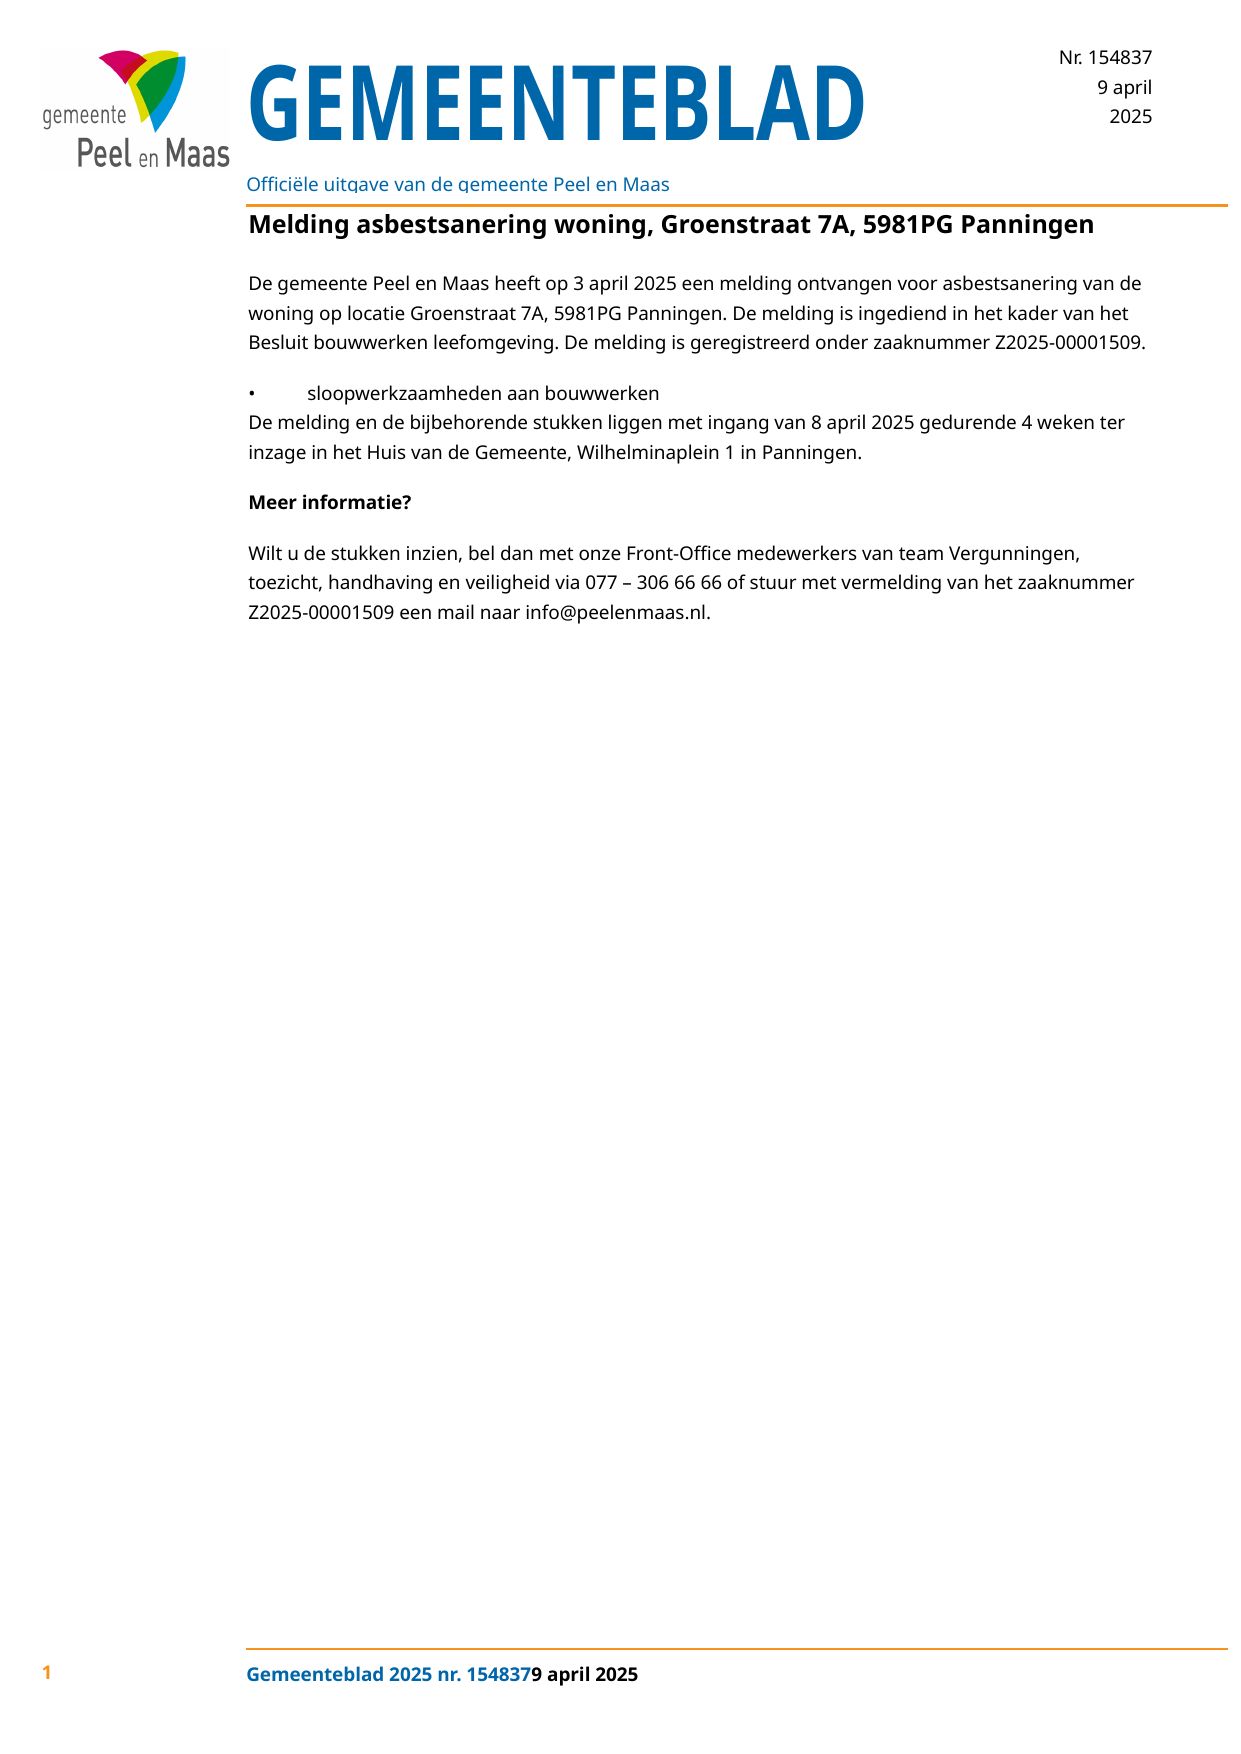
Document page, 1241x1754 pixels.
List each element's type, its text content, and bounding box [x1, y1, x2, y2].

text Wilt u de stukken inzien, bel dan met onze Front-Office medewerkers van team Vergunningen, toezicht, handhaving en veiligheid via 077 – 306 66 66 of stuur met vermelding van het zaaknummer Z2025-00001509 een mail naar info@peelenmaas.nl. [248, 540, 1152, 625]
text De melding en de bijbehorende stukken liggen met ingang van 8 april 2025 gedurende 4 weken ter inzage in het Huis van de Gemeente, Wilhelminaplein 1 in Panningen. [248, 409, 1152, 465]
text De gemeente Peel en Maas heeft op 3 april 2025 een melding ontvangen voor asbestsanering van de woning op locatie Groenstraat 7A, 5981PG Panningen. De melding is ingediend in het kader van het Besluit bouwwerken leefomgeving. De melding is geregistreerd onder zaaknummer Z2025-00001509. [248, 270, 1152, 355]
text Melding asbestsanering woning, Groenstraat 7A, 5981PG Panningen [248, 207, 1152, 241]
list sloopwerkzaamheden aan bouwwerken [248, 380, 1152, 406]
text Meer informatie? [248, 489, 1152, 515]
picture [41, 47, 231, 172]
